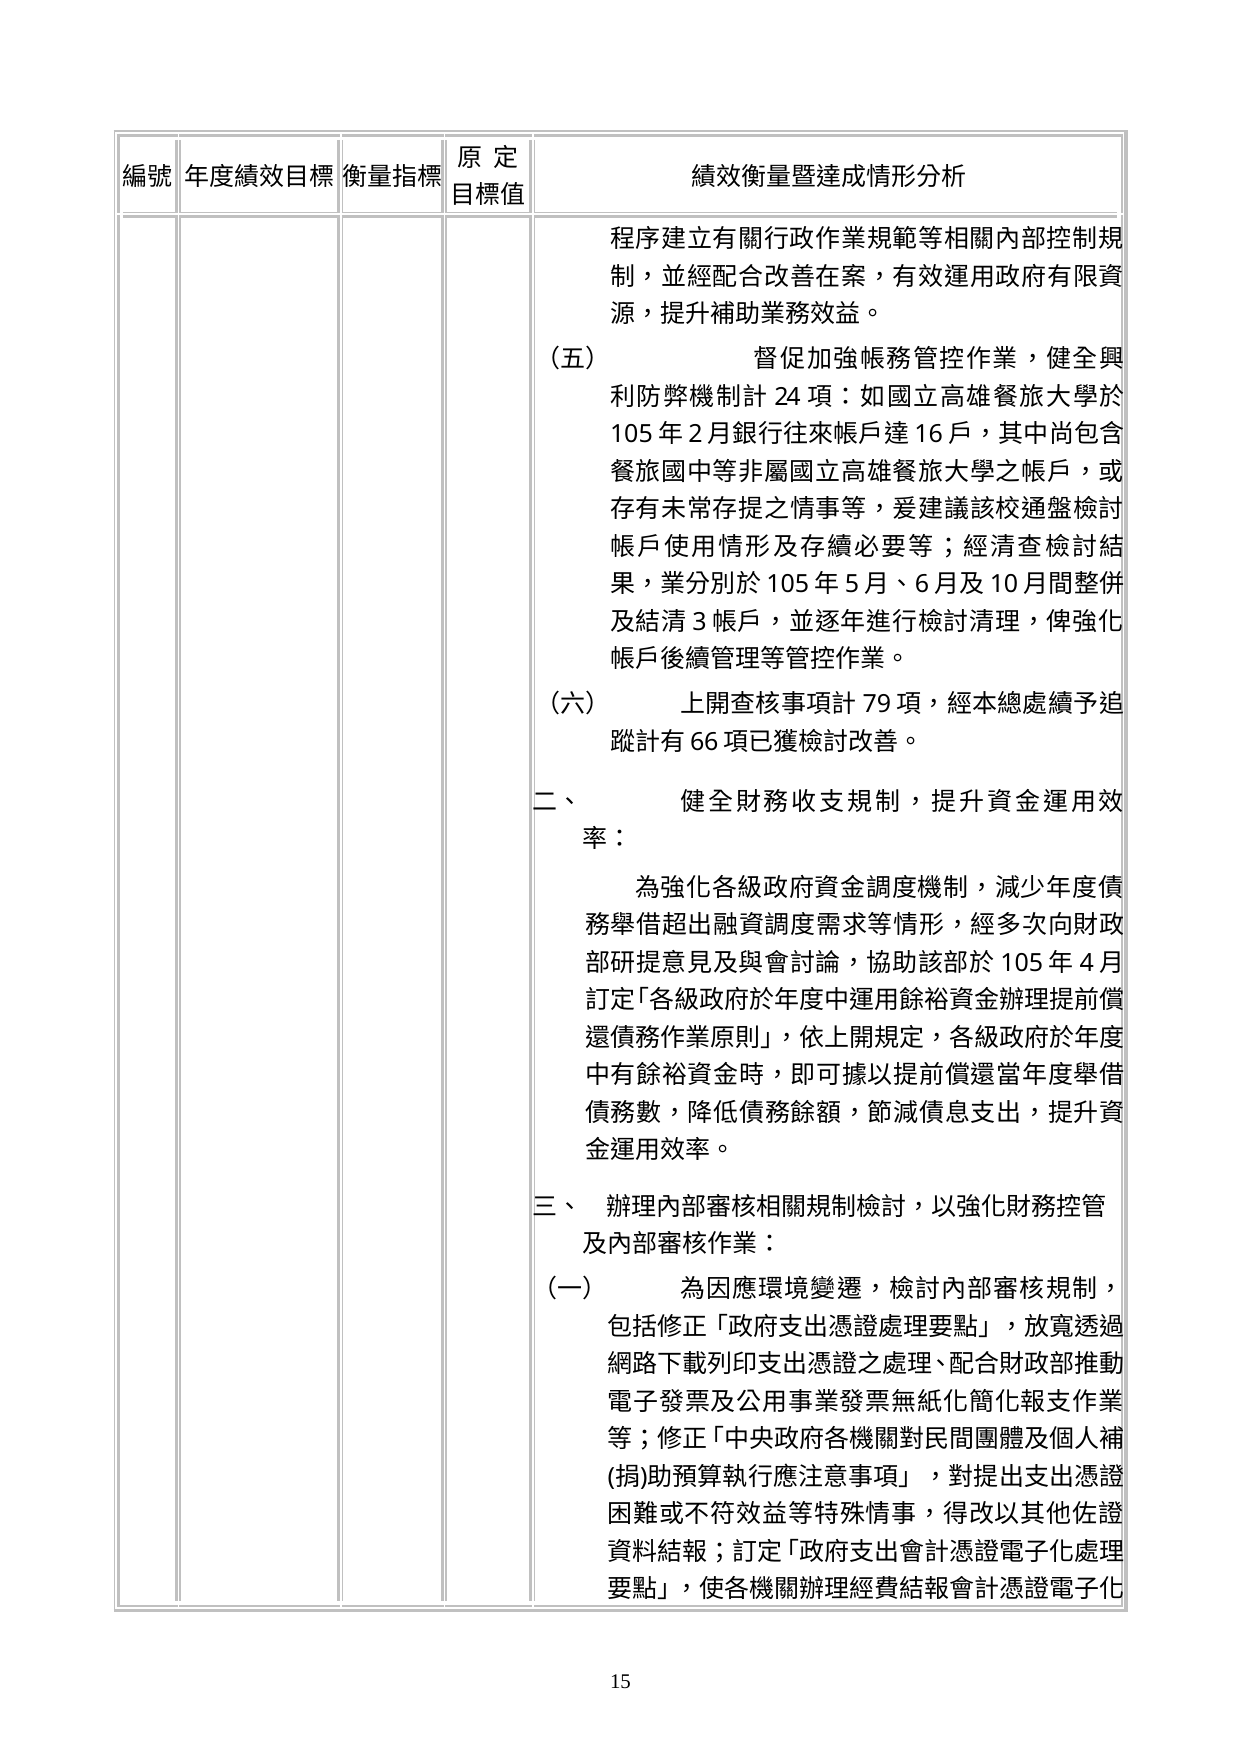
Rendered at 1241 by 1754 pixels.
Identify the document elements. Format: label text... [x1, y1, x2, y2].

table_header 績效衡量暨達成情形分析 [532, 132, 1124, 212]
table_header 衡量指標 [340, 132, 444, 212]
table_cell [340, 212, 444, 1605]
table_cell [444, 212, 532, 1605]
table_header 編號 [120, 137, 178, 212]
table_header 原 定 目標值 [444, 132, 532, 212]
table_cell [117, 212, 178, 1605]
table_header 年度績效目標 [178, 132, 340, 212]
table_cell 發揮會計查核功能，提升政府財務效能： 為期提升政府財務效能與減少不經濟支出，以及達到強化財務報導之適正性等，各機關(基金)在次年2月底前編送決算書，本總處依據決算法等規定進行決算書面審核，並擇選部分機關(基金)辦理決算實地查核等作業，針對會計制度實施狀況、決算編製等事項進行查核，促請渠等強化收支預算執行適正、合規處理、提升預算執行效率、健全會計處理、與強化財物管理等。上開目標之具體成效如下： 督促機關(基金)有效運用資金，提升營運績效計5項：如台灣糖業股份有限公司八事業部中104年度以量販事業部虧損3.7億元最多，爰建請包含發展網路購物等通路擴大營運規模，或參考其他量販店作法進行主題餐廳及專櫃廠商引進改裝等作業，並妥善調整人力及商品結構；該事業部經推動精實計畫等措施，105年度較104年度減少虧損0.4億元，約11％，逐步提升營運績效。 督促機關加速執行預算，有效提升經濟動能計16項：如衛生福利部104年度預算執行落後，爰建請就「衛生福利部科技管理計畫」及「臺灣健康雲計畫」等計畫加速執行；該部經納入建議改善，執行率已分別由104年度35％及63％，提升至105年度94％及98％，有效增進政府施政效能，並提振國內景氣。 允當表達機關(基金)財務實況，積極清理懸記帳項計10項：如勞動部所屬勞動力發展署及職業安全衛生署104年度「應收歲入款」科目帳列多筆業者違規罰鍰等款項，逾5年仍未結清，爰建議該2機關積極清理；該部經納入建議改善，所屬機關如勞動力發展署清理比率及金額，分別由104年度1％及27萬元，提升至105年度28％及1,274萬元，減少政府應收款項久懸，俾保障國家資產安全。 督促機關(基金)落實內控評估機制，使公款確依規執行計24項：如建議行政院國家科學技術發展基金落實補助款執行機構內部控制有效性評估，並將實地查核缺失情形納入考量；該基金業依實地查核缺失情形函請國防醫學院等6個受補助機構要求其就內部作業程序建立有關行政作業規範等相關內部控制規制，並經配合改善在案，有效運用政府有限資源，提升補助業務效益。 督促加強帳務管控作業，健全興利防弊機制計24項：如國立高雄餐旅大學於105年2月銀行往來帳戶達16戶，其中尚包含餐旅國中等非屬國立高雄餐旅大學之帳戶，或存有未常存提之情事等，爰建議該校通盤檢討帳戶使用情形及存續必要等；經清查檢討結果，業分別於105年5月、6月及10月間整併及結清3帳戶，並逐年進行檢討清理，俾強化帳戶後續管理等管控作業。 上開查核事項計79項，經本總處續予追蹤計有66項已獲檢討改善。 健全財務收支規制，提升資金運用效率： 為強化各級政府資金調度機制，減少年度債務舉借超出融資調度需求等情形，經多次向財政部研提意見及與會討論，協助該部於105年4月訂定「各級政府於年度中運用餘裕資金辦理提前償還債務作業原則」，依上開規定，各級政府於年度中有餘裕資金時，即可據以提前償還當年度舉借債務數，降低債務餘額，節減債息支出，提升資金運用效率。 辦理內部審核相關規制檢討，以強化財務控管及內部審核作業： 為因應環境變遷，檢討內部審核規制，包括修正「政府支出憑證處理要點」，放寬透過網路下載列印支出憑證之處理、配合財政部推動電子發票及公用事業發票無紙化簡化報支作業等；修正「中央政府各機關對民間團體及個人補(捐)助預算執行應注意事項」，對提出支出憑證困難或不符效益等特殊情事，得改以其他佐證資料結報；訂定「政府支出會計憑證電子化處理要點」，使各機關辦理經費結報會計憑證電子化有所依循，以落實電子化政府；又因應審計法修正後，各機關原始憑證改以自行保存為原則，為利各機關能妥為規劃會計憑證之管理及確保安全，訂定「政府會計憑證保管調案及銷毀應行注意事項」及「原始憑證留存代辦、受委託、受補(捐)機關(構)、學校或民間團體明細表」；另檢討停止適用「公款支付時限及處理應行注意事項」、「重大天然災害搶救復建經費簡化會計手續處理要點」及「加強財務控管及落實會計審核方案」。 對於主計人員執行內部審核之共通性疑義，如辦理跨年度出差旅費、開會購買便當等核銷問題，研擬統一作法或核銷常有疑義處理作法等，通函各一級主計機構參考辦理；另為利主計人員即時掌握內部審核新知及規定，於eBAS 全國主計網建置內部審核專區，提供內部審核相關規定及函釋、支出標準及審核作業手冊、內部審核共通性作業範例及內部審核參考案例等資訊。 賡續推動政府會計改革，與國際接軌，增進財務報導之透明度與有效性： 為加速推進政府會計革新，積極蒐整研析參採國際公部門會計準則及先進國家實務作法，經邀集專家學者召開多次專案研究會議，進行公務機關各項會計議題之研討，研修（訂）政府會計報導之準則規定草案，並於105年陸續函頒實施政府會計相關準據。此次政府會計改革係我國數十年來首次成功與國際接軌，將可有效增進政府財務報導之透明度及有用性。又本次改革之努力成果亦獲得我國會計專業期刊(會計研究月刊)撰文肯定，茲將各項具體推動事蹟說明如下： 函頒中央政府普通公務單位會計制度之一致規定，自105年1月起正式實施，為使各機關有效落實執行會計制度，研擬函頒首次採用新制之注意事項，作為各機關新舊制會計科目轉換之準據；復為增進主計人員對新制之瞭解，就公務機關首度辦理長期投資評價等議題，整理相關會計處理步序撰寫文章刊登主計月刊，同時舉辦政府會計公報及普通公務單位會計制度第3、4 期研習班培訓中央與地方種子教師，廣為宣導，提升新制之普及化；另為持續強化落實會計處理之正確性，逐月檢視導正613個機關新制會計報告各收入、支出、資產、負債科目及金額等之妥適性，增進政府財務報導之有效性。 研訂政府會計觀念及準則公報共12號，並由中央政府自105年正式實施，使我國政府會計報告之報導內涵，以及財務報表各要素之認列及後續評價處理，在會計法(固定項目另表管理)的規制下，接軌國際最新會計準則及理論發展，增進政府財務資訊的透明度及有用性。 經蒐整國外先進國家作法及在國內財務法規體制運作下，修正「中央總會計制度」，其內涵為彙編公務機關、國營事業，以及政府設立之各類作業基金、債務基金、特別收入基金與資本計畫基金之財務資訊，編製中央整體資產負債表，並納入固定資產與長期負債，以充分揭露中央政府整體財務實況，該制度請各界提供意見，經綜整研議後於105年11月函頒實施。 協助推進地方政府會計革新各項作業： 地方政府會計革新，屬地方自治事項，依會計法等規定應由地方政府自行設計制度並本權責積極推動。為利地方會計革新各項工作之籌辦，經協助各市縣政府研訂完成公務單位會計制度，105年3月已全部核頒，各市縣政府自106年啟動試辦雙軌等作業；續協助臺北市政府完成其總會計制度，105年12月函頒供系統設計之用等；協助研訂完成鄉鎮市公所總會計制度及公務單位會計制度草案，經協助臺東縣、苗栗縣及花蓮縣於105年11、12月完成研訂及核頒轄管公所制度，俾供後續建置系統等革新事宜；併請各地方政府進行新制度讀書會及教育訓練，俾利各項革新作業之推進。 上開強化各機關(基金)之會計事務處理等，積極從財務規制檢討精進作為，提出應檢討改善缺失或再精進事項計86項，已改善及精進事項完成73項(包括會計事務已改善及精進事項完成66項及屬建置規制具通案性之精進事項7項)，達成度為84.88％，超出原訂目標值(82％)，達成度為100％。 [532, 212, 1124, 1605]
table_cell [178, 212, 340, 1605]
